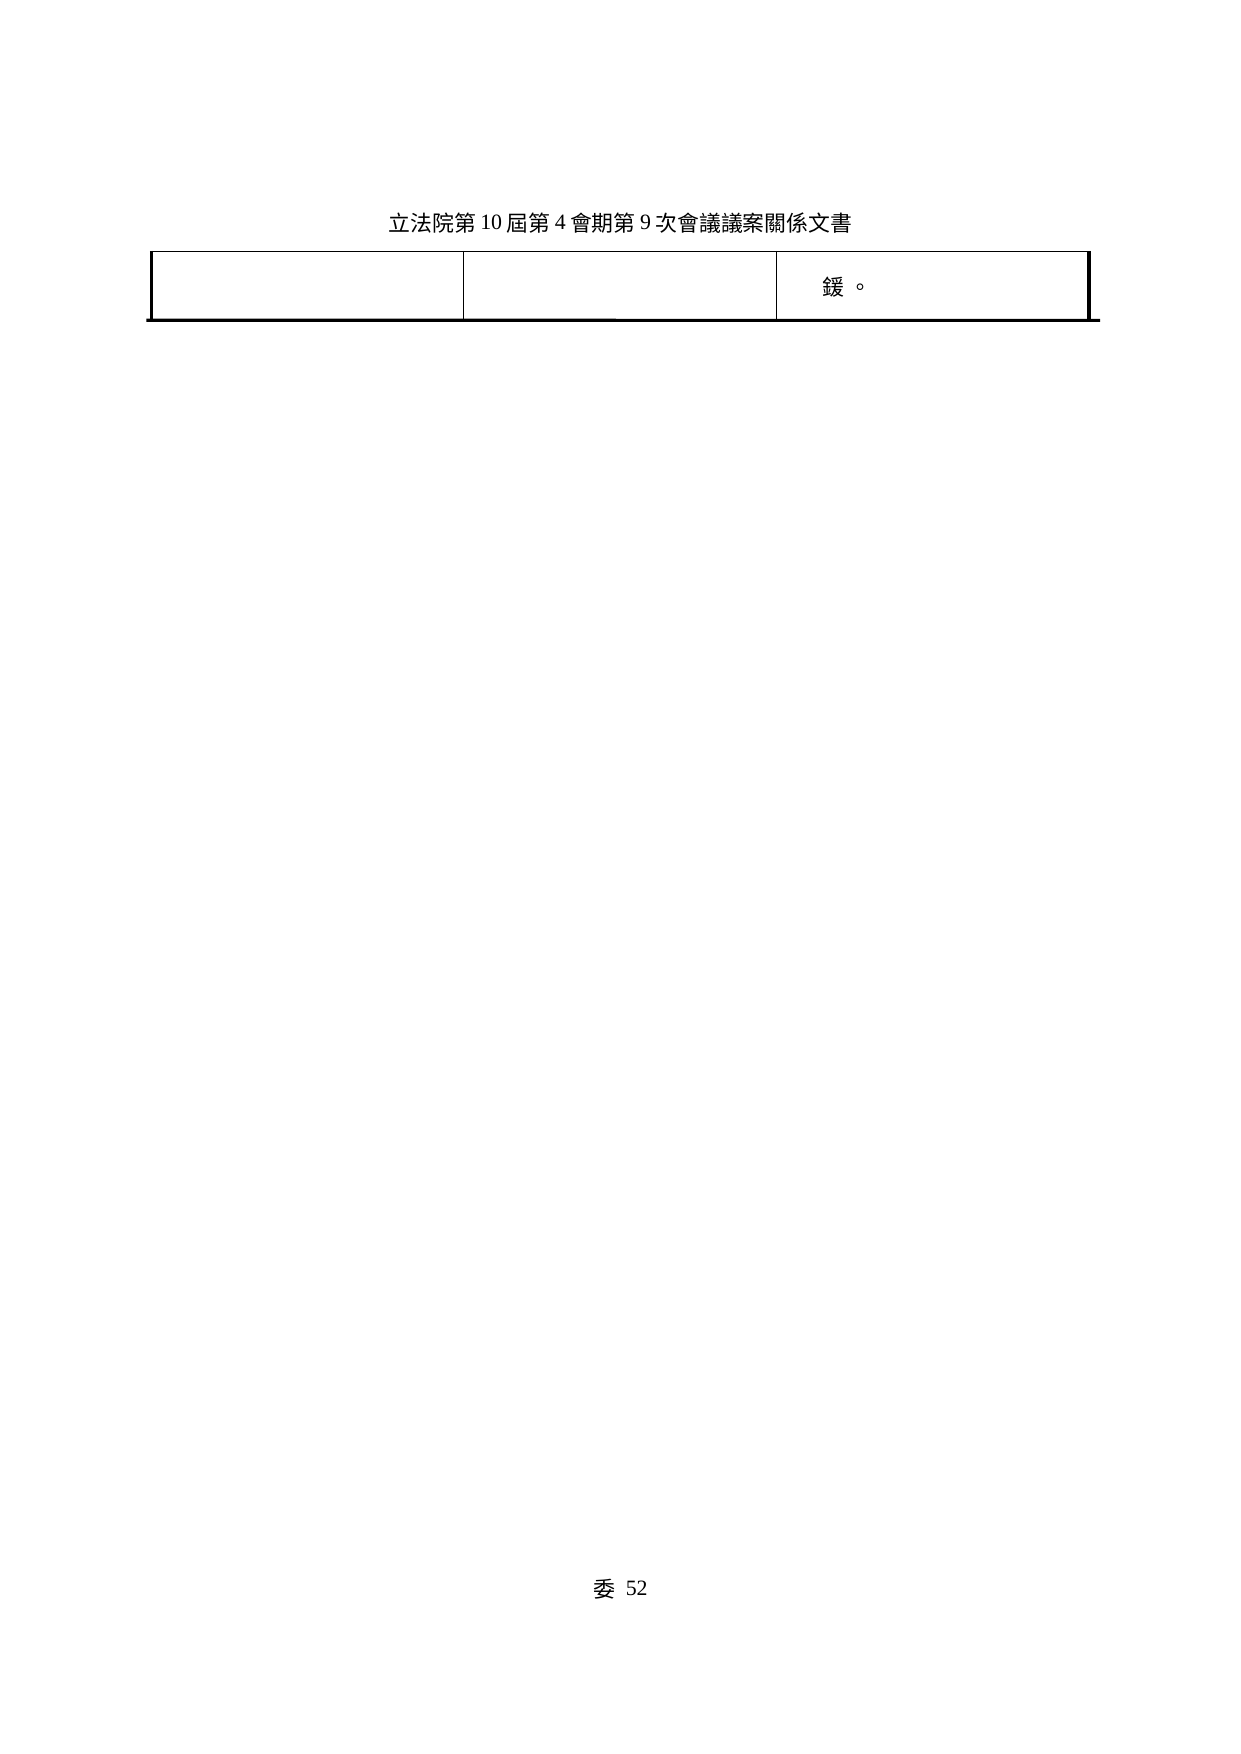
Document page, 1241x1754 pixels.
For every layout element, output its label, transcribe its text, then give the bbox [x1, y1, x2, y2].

table_cell 鍰。 [777, 252, 1087, 318]
table_cell [464, 252, 776, 318]
table_cell [153, 252, 463, 318]
